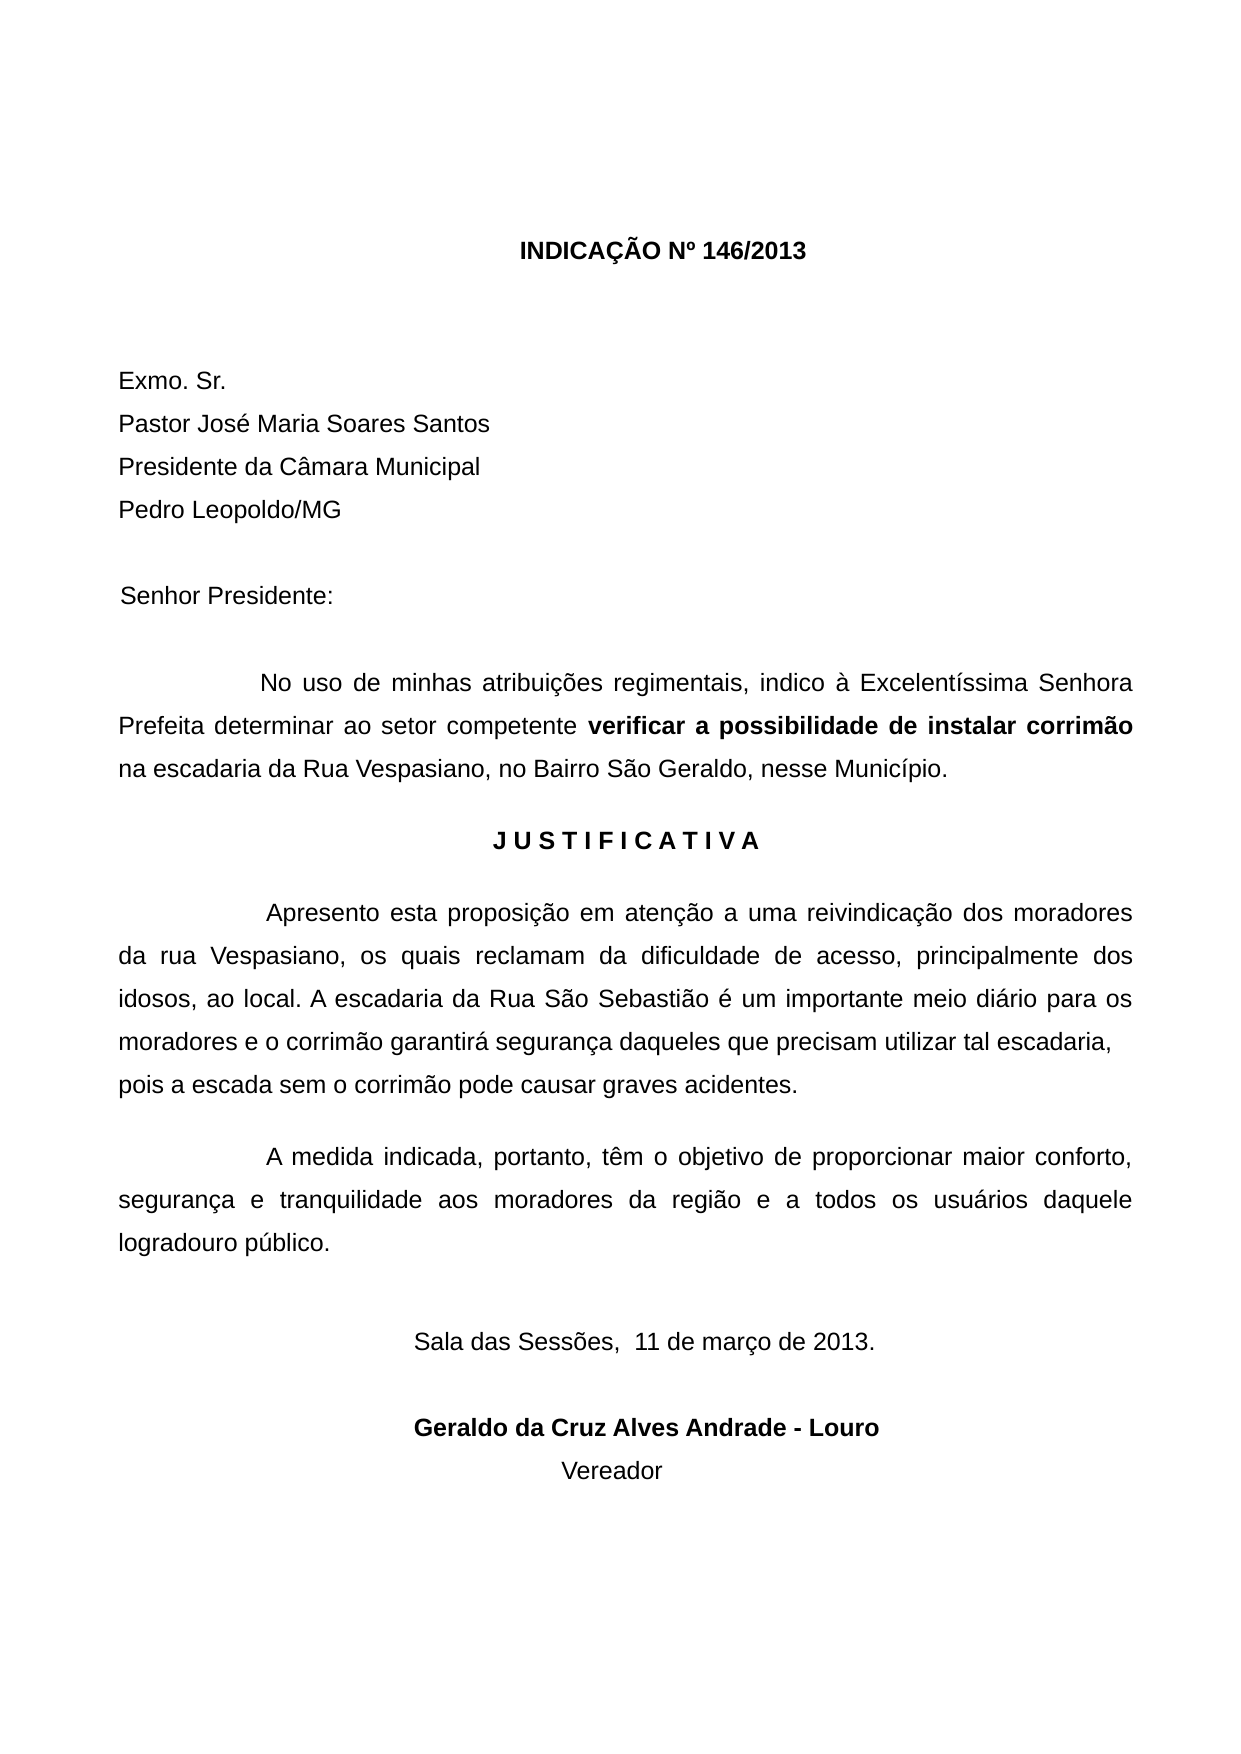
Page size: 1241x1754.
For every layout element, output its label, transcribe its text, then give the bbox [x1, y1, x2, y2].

text Presidente da Câmara Municipal [118, 452, 1134, 481]
text Geraldo da Cruz Alves Andrade - Louro [118, 1413, 1134, 1442]
text A medida indicada, portanto, têm o objetivo de proporcionar maior conforto, segurança e tranquilidade aos moradores da região e a todos os usuários daquele logradouro público. [118, 1142, 1134, 1257]
text Pedro Leopoldo/MG [118, 495, 1134, 524]
text J U S T I F I C A T I V A [118, 826, 1134, 854]
text INDICAÇÃO Nº 146/2013 [115, 236, 1134, 265]
text Vereador [118, 1456, 1134, 1485]
text pois a escada sem o corrimão pode causar graves acidentes. [118, 1070, 1134, 1099]
text Apresento esta proposição em atenção a uma reivindicação dos moradores da rua Vespasiano, os quais reclamam da dificuldade de acesso, principalmente dos idosos, ao local. A escadaria da Rua São Sebastião é um importante meio diário para os moradores e o corrimão garantirá segurança daqueles que precisam utilizar tal escadaria, [118, 897, 1134, 1056]
text Pastor José Maria Soares Santos [118, 409, 1134, 437]
text Senhor Presidente: [120, 581, 1134, 610]
text No uso de minhas atribuições regimentais, indico à Excelentíssima Senhora Prefeita determinar ao setor competente verificar a possibilidade de instalar corrimão na escadaria da Rua Vespasiano, no Bairro São Geraldo, nesse Município. [118, 667, 1134, 782]
text Sala das Sessões, 11 de março de 2013. [118, 1327, 1134, 1356]
text Exmo. Sr. [118, 366, 1134, 394]
